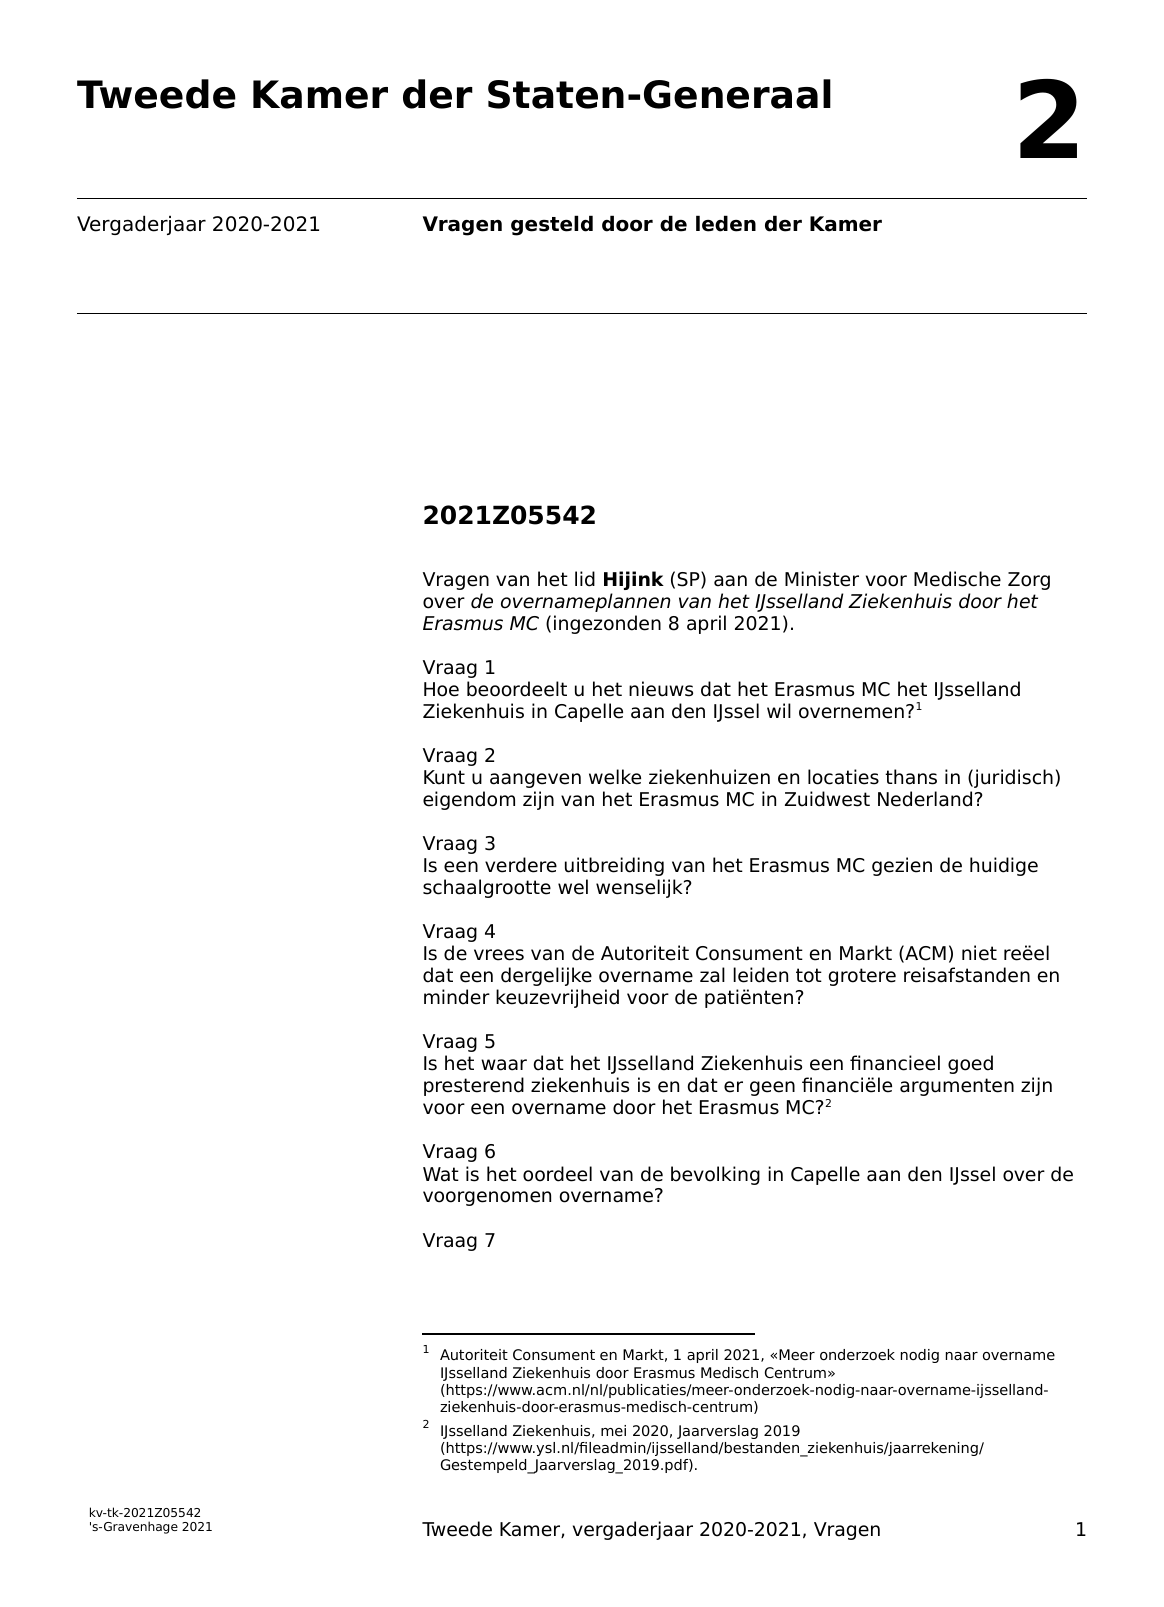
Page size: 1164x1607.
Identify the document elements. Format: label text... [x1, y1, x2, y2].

text 's-Gravenhage 2021 [88, 1520, 323, 1534]
text Is een verdere uitbreiding van het Erasmus MC gezien de huidige schaalgrootte wel wenselijk? [422, 855, 1087, 899]
table_cell Vergaderjaar 2020-2021 [77, 199, 422, 313]
text Kunt u aangeven welke ziekenhuizen en locaties thans in (juridisch) eigendom zijn van het Erasmus MC in Zuidwest Nederland? [422, 767, 1087, 811]
text Vragen van het lid Hijink (SP) aan de Minister voor Medische Zorg over de overnameplannen van het IJsselland Ziekenhuis door het Erasmus MC (ingezonden 8 april 2021). [422, 569, 1087, 635]
text Vraag 5 [422, 1031, 1087, 1053]
table_header 2 [886, 59, 1087, 198]
text Vraag 3 [422, 833, 1087, 855]
text kv-tk-2021Z05542 [88, 1506, 323, 1520]
text Autoriteit Consument en Markt, 1 april 2021, «Meer onderzoek nodig naar overname IJsselland Ziekenhuis door Erasmus Medisch Centrum» (https://www.acm.nl/nl/publicaties/meer-onderzoek-nodig-naar-overname-ijsselland-ziekenhuis-door-erasmus-medisch-centrum) [422, 1343, 1087, 1416]
text Is het waar dat het IJsselland Ziekenhuis een financieel goed presterend ziekenhuis is en dat er geen financiële argumenten zijn voor een overname door het Erasmus MC? [422, 1053, 1087, 1119]
text 2021Z05542 [422, 501, 1087, 531]
text Hoe beoordeelt u het nieuws dat het Erasmus MC het IJsselland Ziekenhuis in Capelle aan den IJssel wil overnemen? [422, 679, 1087, 723]
text Is de vrees van de Autoriteit Consument en Markt (ACM) niet reëel dat een dergelijke overname zal leiden tot grotere reisafstanden en minder keuzevrijheid voor de patiënten? [422, 943, 1087, 1009]
table_cell Vragen gesteld door de leden der Kamer [422, 199, 1087, 313]
text Vraag 1 [422, 657, 1087, 679]
text Wat is het oordeel van de bevolking in Capelle aan den IJssel over de voorgenomen overname? [422, 1163, 1087, 1207]
text Vraag 7 [422, 1229, 1087, 1252]
text IJsselland Ziekenhuis, mei 2020, Jaarverslag 2019 (https://www.ysl.nl/fileadmin/ijsselland/bestanden_ziekenhuis/jaarrekening/Gestempeld_Jaarverslag_2019.pdf). [422, 1418, 1087, 1474]
table_header Tweede Kamer der Staten-Generaal [77, 59, 886, 198]
text Vraag 2 [422, 745, 1087, 767]
text Vraag 6 [422, 1141, 1087, 1163]
text Vraag 4 [422, 921, 1087, 943]
